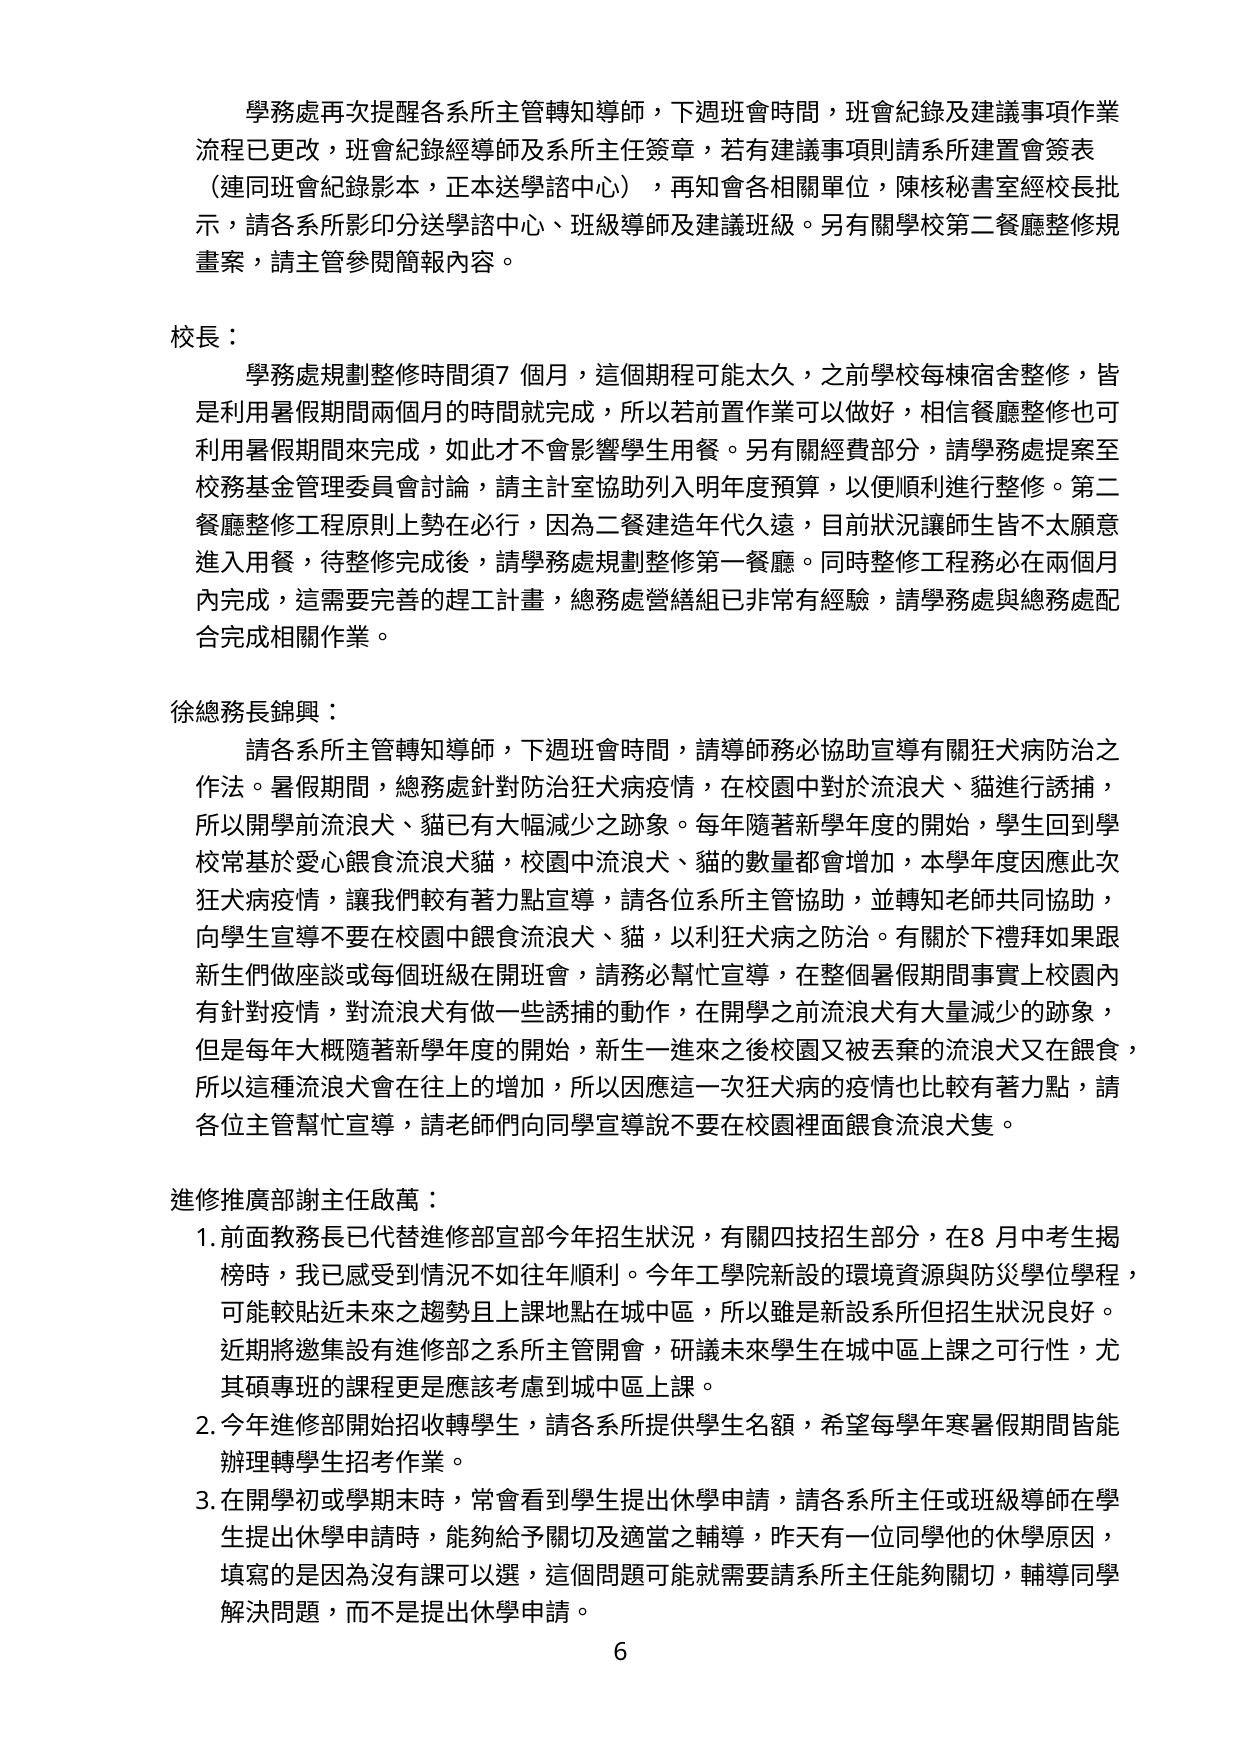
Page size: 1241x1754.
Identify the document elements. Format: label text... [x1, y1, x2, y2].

text 學務處再次提醒各系所主管轉知導師，下週班會時間，班會紀錄及建議事項作業流程已更改，班會紀錄經導師及系所主任簽章，若有建議事項則請系所建置會簽表（連同班會紀錄影本，正本送學諮中心），再知會各相關單位，陳核秘書室經校長批示，請各系所影印分送學諮中心、班級導師及建議班級。另有關學校第二餐廳整修規畫案，請主管參閱簡報內容。 [195, 92, 1120, 280]
text 徐總務長錦興： [120, 692, 1120, 730]
text 進修推廣部謝主任啟萬： [120, 1180, 1120, 1217]
text 3.在開學初或學期末時，常會看到學生提出休學申請，請各系所主任或班級導師在學生提出休學申請時，能夠給予關切及適當之輔導，昨天有一位同學他的休學原因，填寫的是因為沒有課可以選，這個問題可能就需要請系所主任能夠關切，輔導同學解決問題，而不是提出休學申請。 [195, 1480, 1120, 1630]
text 學務處規劃整修時間須7個月，這個期程可能太久，之前學校每棟宿舍整修，皆是利用暑假期間兩個月的時間就完成，所以若前置作業可以做好，相信餐廳整修也可利用暑假期間來完成，如此才不會影響學生用餐。另有關經費部分，請學務處提案至校務基金管理委員會討論，請主計室協助列入明年度預算，以便順利進行整修。第二餐廳整修工程原則上勢在必行，因為二餐建造年代久遠，目前狀況讓師生皆不太願意進入用餐，待整修完成後，請學務處規劃整修第一餐廳。同時整修工程務必在兩個月內完成，這需要完善的趕工計畫，總務處營繕組已非常有經驗，請學務處與總務處配合完成相關作業。 [195, 355, 1120, 655]
text 2.今年進修部開始招收轉學生，請各系所提供學生名額，希望每學年寒暑假期間皆能辦理轉學生招考作業。 [195, 1405, 1120, 1480]
text 1.前面教務長已代替進修部宣部今年招生狀況，有關四技招生部分，在8月中考生揭榜時，我已感受到情況不如往年順利。今年工學院新設的環境資源與防災學位學程，可能較貼近未來之趨勢且上課地點在城中區，所以雖是新設系所但招生狀況良好。近期將邀集設有進修部之系所主管開會，研議未來學生在城中區上課之可行性，尤其碩專班的課程更是應該考慮到城中區上課。 [195, 1217, 1120, 1405]
text 校長： [120, 317, 1120, 355]
text 請各系所主管轉知導師，下週班會時間，請導師務必協助宣導有關狂犬病防治之作法。暑假期間，總務處針對防治狂犬病疫情，在校園中對於流浪犬、貓進行誘捕，所以開學前流浪犬、貓已有大幅減少之跡象。每年隨著新學年度的開始，學生回到學校常基於愛心餵食流浪犬貓，校園中流浪犬、貓的數量都會增加，本學年度因應此次狂犬病疫情，讓我們較有著力點宣導，請各位系所主管協助，並轉知老師共同協助，向學生宣導不要在校園中餵食流浪犬、貓，以利狂犬病之防治。有關於下禮拜如果跟新生們做座談或每個班級在開班會，請務必幫忙宣導，在整個暑假期間事實上校園內有針對疫情，對流浪犬有做一些誘捕的動作，在開學之前流浪犬有大量減少的跡象，但是每年大概隨著新學年度的開始，新生一進來之後校園又被丟棄的流浪犬又在餵食，所以這種流浪犬會在往上的增加，所以因應這一次狂犬病的疫情也比較有著力點，請各位主管幫忙宣導，請老師們向同學宣導說不要在校園裡面餵食流浪犬隻。 [195, 730, 1120, 1142]
